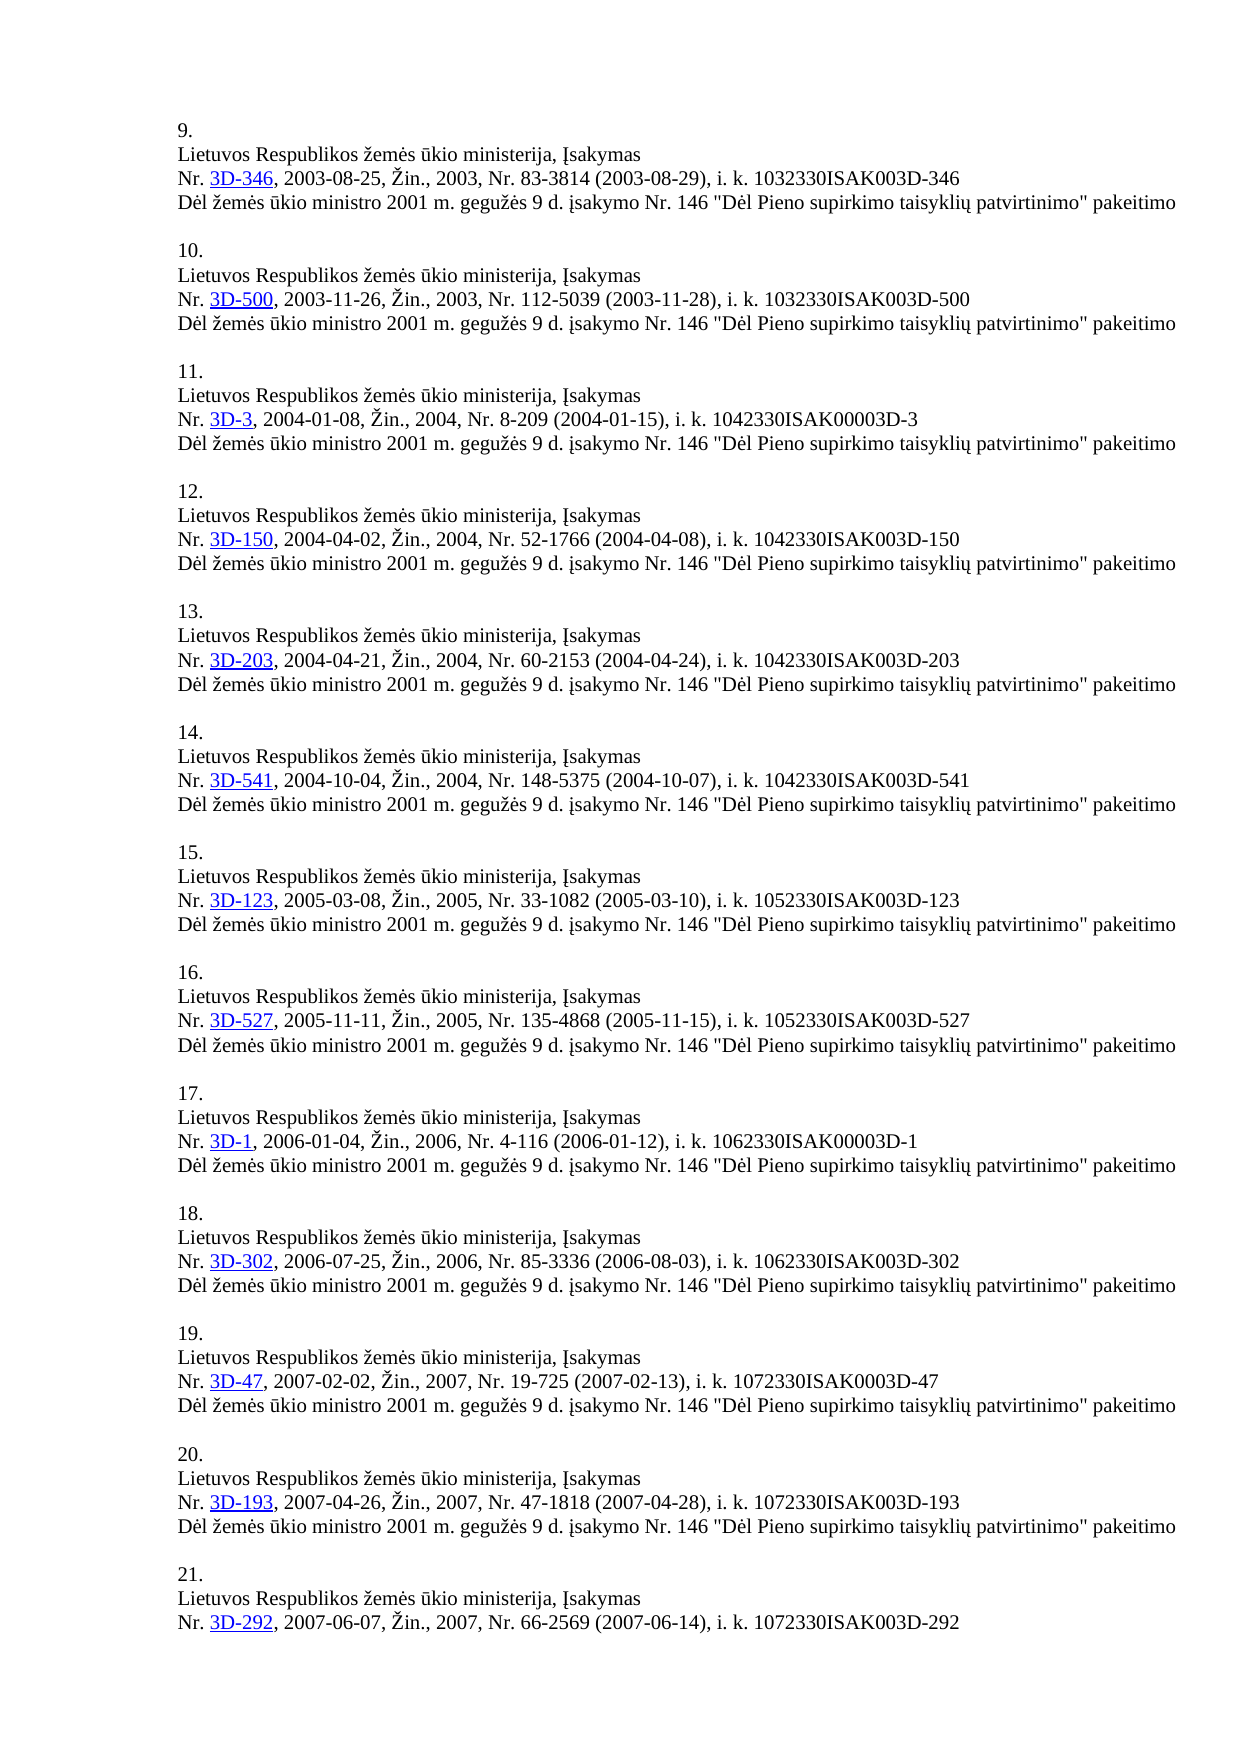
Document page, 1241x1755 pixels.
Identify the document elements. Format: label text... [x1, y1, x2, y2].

text Nr. 3D-346, 2003-08-25, Žin., 2003, Nr. 83-3814 (2003-08-29), i. k. 1032330ISAK003D-346 [177, 166, 1181, 190]
text Nr. 3D-123, 2005-03-08, Žin., 2005, Nr. 33-1082 (2005-03-10), i. k. 1052330ISAK003D-123 [177, 888, 1181, 912]
text Dėl žemės ūkio ministro 2001 m. gegužės 9 d. įsakymo Nr. 146 "Dėl Pieno supirkimo taisyklių patvirtinimo" pakeitimo [177, 1153, 1181, 1177]
text Dėl žemės ūkio ministro 2001 m. gegužės 9 d. įsakymo Nr. 146 "Dėl Pieno supirkimo taisyklių patvirtinimo" pakeitimo [177, 431, 1181, 455]
text Lietuvos Respublikos žemės ūkio ministerija, Įsakymas [177, 142, 1181, 166]
text Nr. 3D-1, 2006-01-04, Žin., 2006, Nr. 4-116 (2006-01-12), i. k. 1062330ISAK00003D-1 [177, 1129, 1181, 1153]
text Dėl žemės ūkio ministro 2001 m. gegužės 9 d. įsakymo Nr. 146 "Dėl Pieno supirkimo taisyklių patvirtinimo" pakeitimo [177, 1032, 1181, 1057]
text Lietuvos Respublikos žemės ūkio ministerija, Įsakymas [177, 623, 1181, 647]
text Nr. 3D-302, 2006-07-25, Žin., 2006, Nr. 85-3336 (2006-08-03), i. k. 1062330ISAK003D-302 [177, 1249, 1181, 1273]
text 15. [177, 840, 1181, 864]
text 9. [177, 118, 1181, 142]
text Dėl žemės ūkio ministro 2001 m. gegužės 9 d. įsakymo Nr. 146 "Dėl Pieno supirkimo taisyklių patvirtinimo" pakeitimo [177, 551, 1181, 575]
text 17. [177, 1081, 1181, 1105]
text Dėl žemės ūkio ministro 2001 m. gegužės 9 d. įsakymo Nr. 146 "Dėl Pieno supirkimo taisyklių patvirtinimo" pakeitimo [177, 190, 1181, 214]
text Lietuvos Respublikos žemės ūkio ministerija, Įsakymas [177, 864, 1181, 888]
text Lietuvos Respublikos žemės ūkio ministerija, Įsakymas [177, 262, 1181, 287]
text Lietuvos Respublikos žemės ūkio ministerija, Įsakymas [177, 503, 1181, 527]
text 19. [177, 1321, 1181, 1345]
text Dėl žemės ūkio ministro 2001 m. gegužės 9 d. įsakymo Nr. 146 "Dėl Pieno supirkimo taisyklių patvirtinimo" pakeitimo [177, 912, 1181, 936]
text 16. [177, 960, 1181, 984]
text 21. [177, 1562, 1181, 1586]
text Nr. 3D-292, 2007-06-07, Žin., 2007, Nr. 66-2569 (2007-06-14), i. k. 1072330ISAK003D-292 [177, 1610, 1181, 1634]
text 11. [177, 359, 1181, 383]
text Dėl žemės ūkio ministro 2001 m. gegužės 9 d. įsakymo Nr. 146 "Dėl Pieno supirkimo taisyklių patvirtinimo" pakeitimo [177, 792, 1181, 816]
text 12. [177, 479, 1181, 503]
text Dėl žemės ūkio ministro 2001 m. gegužės 9 d. įsakymo Nr. 146 "Dėl Pieno supirkimo taisyklių patvirtinimo" pakeitimo [177, 311, 1181, 335]
text Dėl žemės ūkio ministro 2001 m. gegužės 9 d. įsakymo Nr. 146 "Dėl Pieno supirkimo taisyklių patvirtinimo" pakeitimo [177, 1514, 1181, 1538]
text Nr. 3D-3, 2004-01-08, Žin., 2004, Nr. 8-209 (2004-01-15), i. k. 1042330ISAK00003D-3 [177, 407, 1181, 431]
text 20. [177, 1442, 1181, 1466]
text Nr. 3D-203, 2004-04-21, Žin., 2004, Nr. 60-2153 (2004-04-24), i. k. 1042330ISAK003D-203 [177, 647, 1181, 672]
text Dėl žemės ūkio ministro 2001 m. gegužės 9 d. įsakymo Nr. 146 "Dėl Pieno supirkimo taisyklių patvirtinimo" pakeitimo [177, 672, 1181, 696]
text Nr. 3D-541, 2004-10-04, Žin., 2004, Nr. 148-5375 (2004-10-07), i. k. 1042330ISAK003D-541 [177, 768, 1181, 792]
text Lietuvos Respublikos žemės ūkio ministerija, Įsakymas [177, 1586, 1181, 1610]
text 14. [177, 720, 1181, 744]
text 10. [177, 238, 1181, 262]
text Dėl žemės ūkio ministro 2001 m. gegužės 9 d. įsakymo Nr. 146 "Dėl Pieno supirkimo taisyklių patvirtinimo" pakeitimo [177, 1273, 1181, 1297]
text Nr. 3D-47, 2007-02-02, Žin., 2007, Nr. 19-725 (2007-02-13), i. k. 1072330ISAK0003D-47 [177, 1369, 1181, 1393]
text Lietuvos Respublikos žemės ūkio ministerija, Įsakymas [177, 1105, 1181, 1129]
text Dėl žemės ūkio ministro 2001 m. gegužės 9 d. įsakymo Nr. 146 "Dėl Pieno supirkimo taisyklių patvirtinimo" pakeitimo [177, 1393, 1181, 1417]
text Nr. 3D-150, 2004-04-02, Žin., 2004, Nr. 52-1766 (2004-04-08), i. k. 1042330ISAK003D-150 [177, 527, 1181, 551]
text Nr. 3D-527, 2005-11-11, Žin., 2005, Nr. 135-4868 (2005-11-15), i. k. 1052330ISAK003D-527 [177, 1008, 1181, 1032]
text Lietuvos Respublikos žemės ūkio ministerija, Įsakymas [177, 1225, 1181, 1249]
text Nr. 3D-193, 2007-04-26, Žin., 2007, Nr. 47-1818 (2007-04-28), i. k. 1072330ISAK003D-193 [177, 1490, 1181, 1514]
text Lietuvos Respublikos žemės ūkio ministerija, Įsakymas [177, 984, 1181, 1008]
text 13. [177, 599, 1181, 623]
text Lietuvos Respublikos žemės ūkio ministerija, Įsakymas [177, 383, 1181, 407]
text Lietuvos Respublikos žemės ūkio ministerija, Įsakymas [177, 1345, 1181, 1369]
text Lietuvos Respublikos žemės ūkio ministerija, Įsakymas [177, 744, 1181, 768]
text Lietuvos Respublikos žemės ūkio ministerija, Įsakymas [177, 1466, 1181, 1490]
text 18. [177, 1201, 1181, 1225]
text Nr. 3D-500, 2003-11-26, Žin., 2003, Nr. 112-5039 (2003-11-28), i. k. 1032330ISAK003D-500 [177, 287, 1181, 311]
